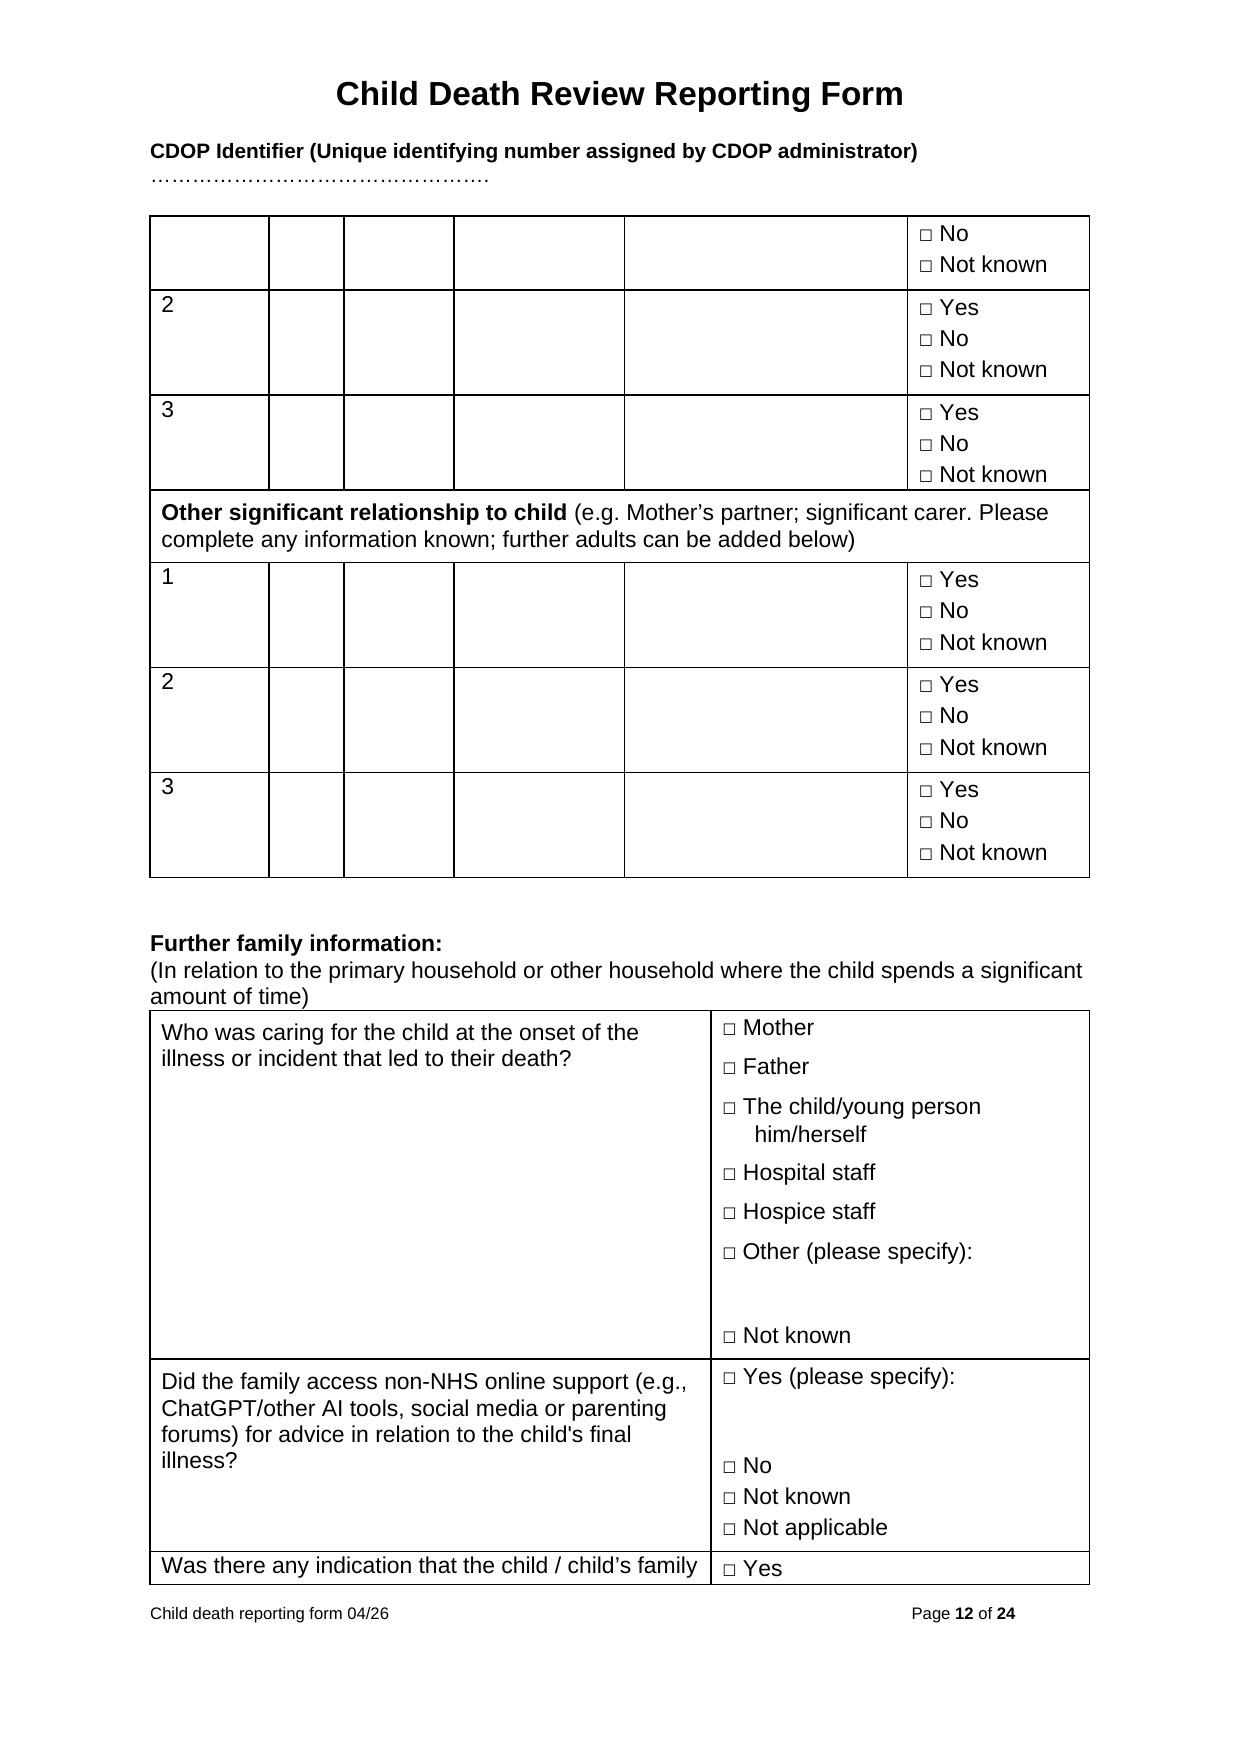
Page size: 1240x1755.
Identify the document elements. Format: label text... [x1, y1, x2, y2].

table_cell Did the family access non-NHS online support (e.g., ChatGPT/other AI tools, social media or parenting forums) for advice in relation to the child's final illness? [151, 1360, 710, 1551]
table_header ☐ Mother ☐ Father ☐ The child/young person him/herself ☐ Hospital staff ☐ Hospice staff ☐ Other (please specify): ☐ Not known [712, 1011, 1089, 1358]
table_cell 3 [151, 773, 268, 877]
table_cell [270, 668, 343, 772]
subtitle (In relation to the primary household or other household where the child spends a significant amount of time) [150, 957, 1090, 1009]
table_cell [270, 563, 343, 667]
subtitle Further family information: [150, 930, 1090, 957]
table_cell [270, 396, 343, 489]
table_cell [625, 773, 907, 877]
table_cell [345, 291, 453, 394]
table_cell [151, 217, 268, 289]
table_cell [455, 563, 624, 667]
table_cell [455, 773, 624, 877]
table_cell [455, 668, 624, 772]
table_cell [625, 217, 907, 289]
table_cell [625, 396, 907, 489]
table_cell ☐ Yes ☐ No ☐ Not known [908, 291, 1089, 394]
table_cell [270, 217, 343, 289]
table_cell [345, 396, 453, 489]
table_cell [625, 668, 907, 772]
table_cell ☐ Yes ☐ No ☐ Not known [908, 773, 1089, 877]
table_cell [455, 396, 624, 489]
table_cell 2 [151, 291, 268, 394]
table_cell [625, 563, 907, 667]
table_cell ☐ Yes ☐ No ☐ Not known [908, 563, 1089, 667]
table_cell [345, 773, 453, 877]
table_cell 3 [151, 396, 268, 489]
table_cell ☐ Yes [712, 1552, 1089, 1583]
table_header Who was caring for the child at the onset of the illness or incident that led to their death? [151, 1011, 710, 1358]
table_cell Other significant relationship to child (e.g. Mother’s partner; significant carer. Please complete any information known; further adults can be added below) [151, 491, 1089, 562]
table_cell [455, 291, 624, 394]
table_cell [345, 563, 453, 667]
table_cell [345, 668, 453, 772]
table_cell [270, 291, 343, 394]
table_cell ☐ No ☐ Not known [908, 217, 1089, 289]
table_cell [455, 217, 624, 289]
table_cell 2 [151, 668, 268, 772]
table_cell ☐ Yes ☐ No ☐ Not known [908, 668, 1089, 772]
table_cell [625, 291, 907, 394]
table_cell [270, 773, 343, 877]
table_cell ☐ Yes ☐ No ☐ Not known [908, 396, 1089, 489]
table_cell Was there any indication that the child / child’s family [151, 1552, 710, 1583]
table_cell [345, 217, 453, 289]
table_cell 1 [151, 563, 268, 667]
table_cell ☐ Yes (please specify): ☐ No ☐ Not known ☐ Not applicable [712, 1360, 1089, 1551]
